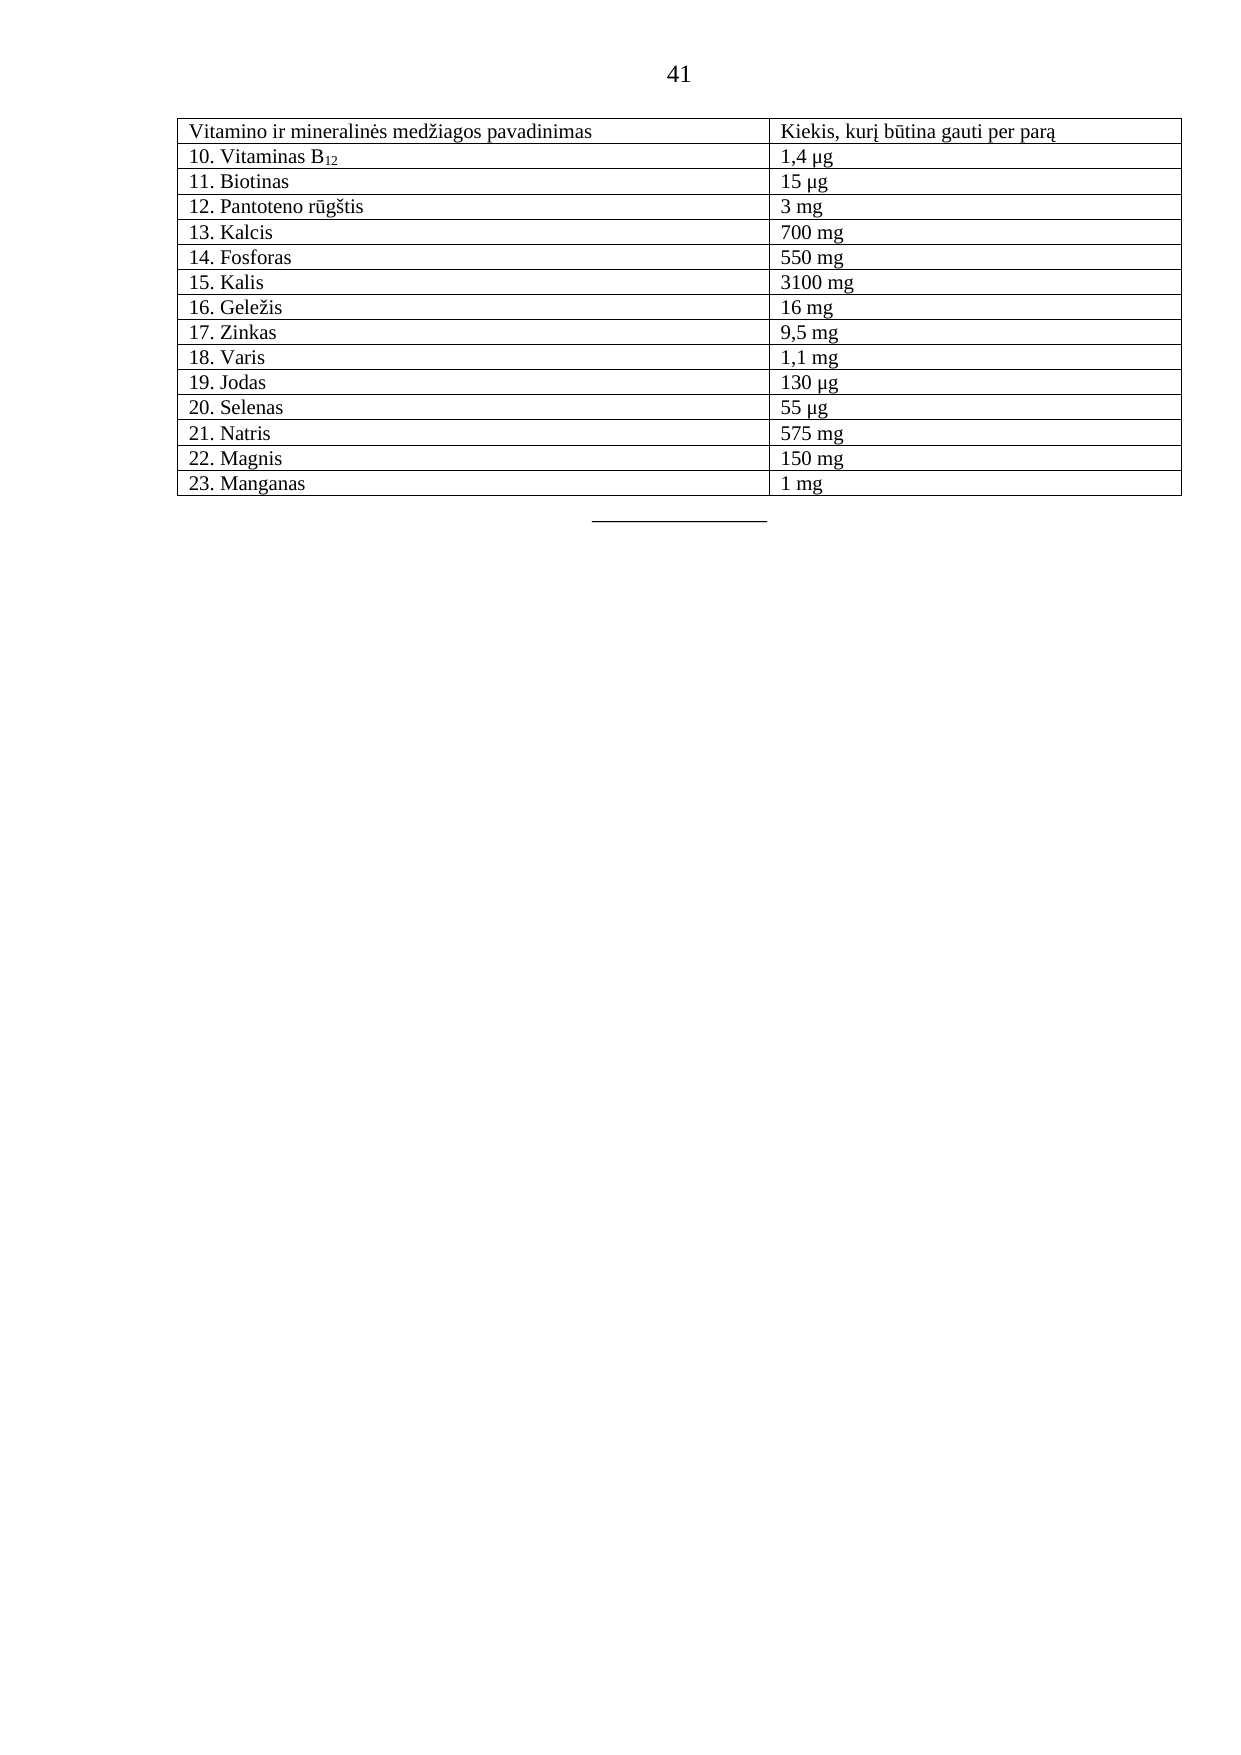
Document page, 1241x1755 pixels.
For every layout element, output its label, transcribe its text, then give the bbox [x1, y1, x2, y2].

table_cell 10. Vitaminas B12 [178, 144, 769, 168]
table_cell 15 μg [770, 169, 1181, 193]
table_cell 13. Kalcis [178, 220, 769, 244]
table_cell 9,5 mg [770, 320, 1181, 344]
table_cell 23. Manganas [178, 471, 769, 495]
table_cell 150 mg [770, 446, 1181, 469]
table_cell 22. Magnis [178, 446, 769, 469]
table_cell 18. Varis [178, 345, 769, 369]
table_cell 55 μg [770, 395, 1181, 419]
text ______________ [177, 496, 1181, 524]
table_cell 130 μg [770, 370, 1181, 394]
table_cell 11. Biotinas [178, 169, 769, 193]
table_cell 20. Selenas [178, 395, 769, 419]
table_cell 3 mg [770, 195, 1181, 218]
table_cell 15. Kalis [178, 270, 769, 294]
table_cell 575 mg [770, 420, 1181, 444]
table_cell 16 mg [770, 295, 1181, 319]
table_cell 700 mg [770, 220, 1181, 244]
table_cell 1,4 μg [770, 144, 1181, 168]
table_cell 3100 mg [770, 270, 1181, 294]
table_cell 550 mg [770, 245, 1181, 269]
table_header Vitamino ir mineralinės medžiagos pavadinimas [178, 119, 769, 143]
table_cell 21. Natris [178, 420, 769, 444]
table_cell 1,1 mg [770, 345, 1181, 369]
table_cell 14. Fosforas [178, 245, 769, 269]
table_cell 16. Geležis [178, 295, 769, 319]
table_header Kiekis, kurį būtina gauti per parą [770, 119, 1181, 143]
table_cell 1 mg [770, 471, 1181, 495]
table_cell 17. Zinkas [178, 320, 769, 344]
table_cell 12. Pantoteno rūgštis [178, 195, 769, 218]
table_cell 19. Jodas [178, 370, 769, 394]
